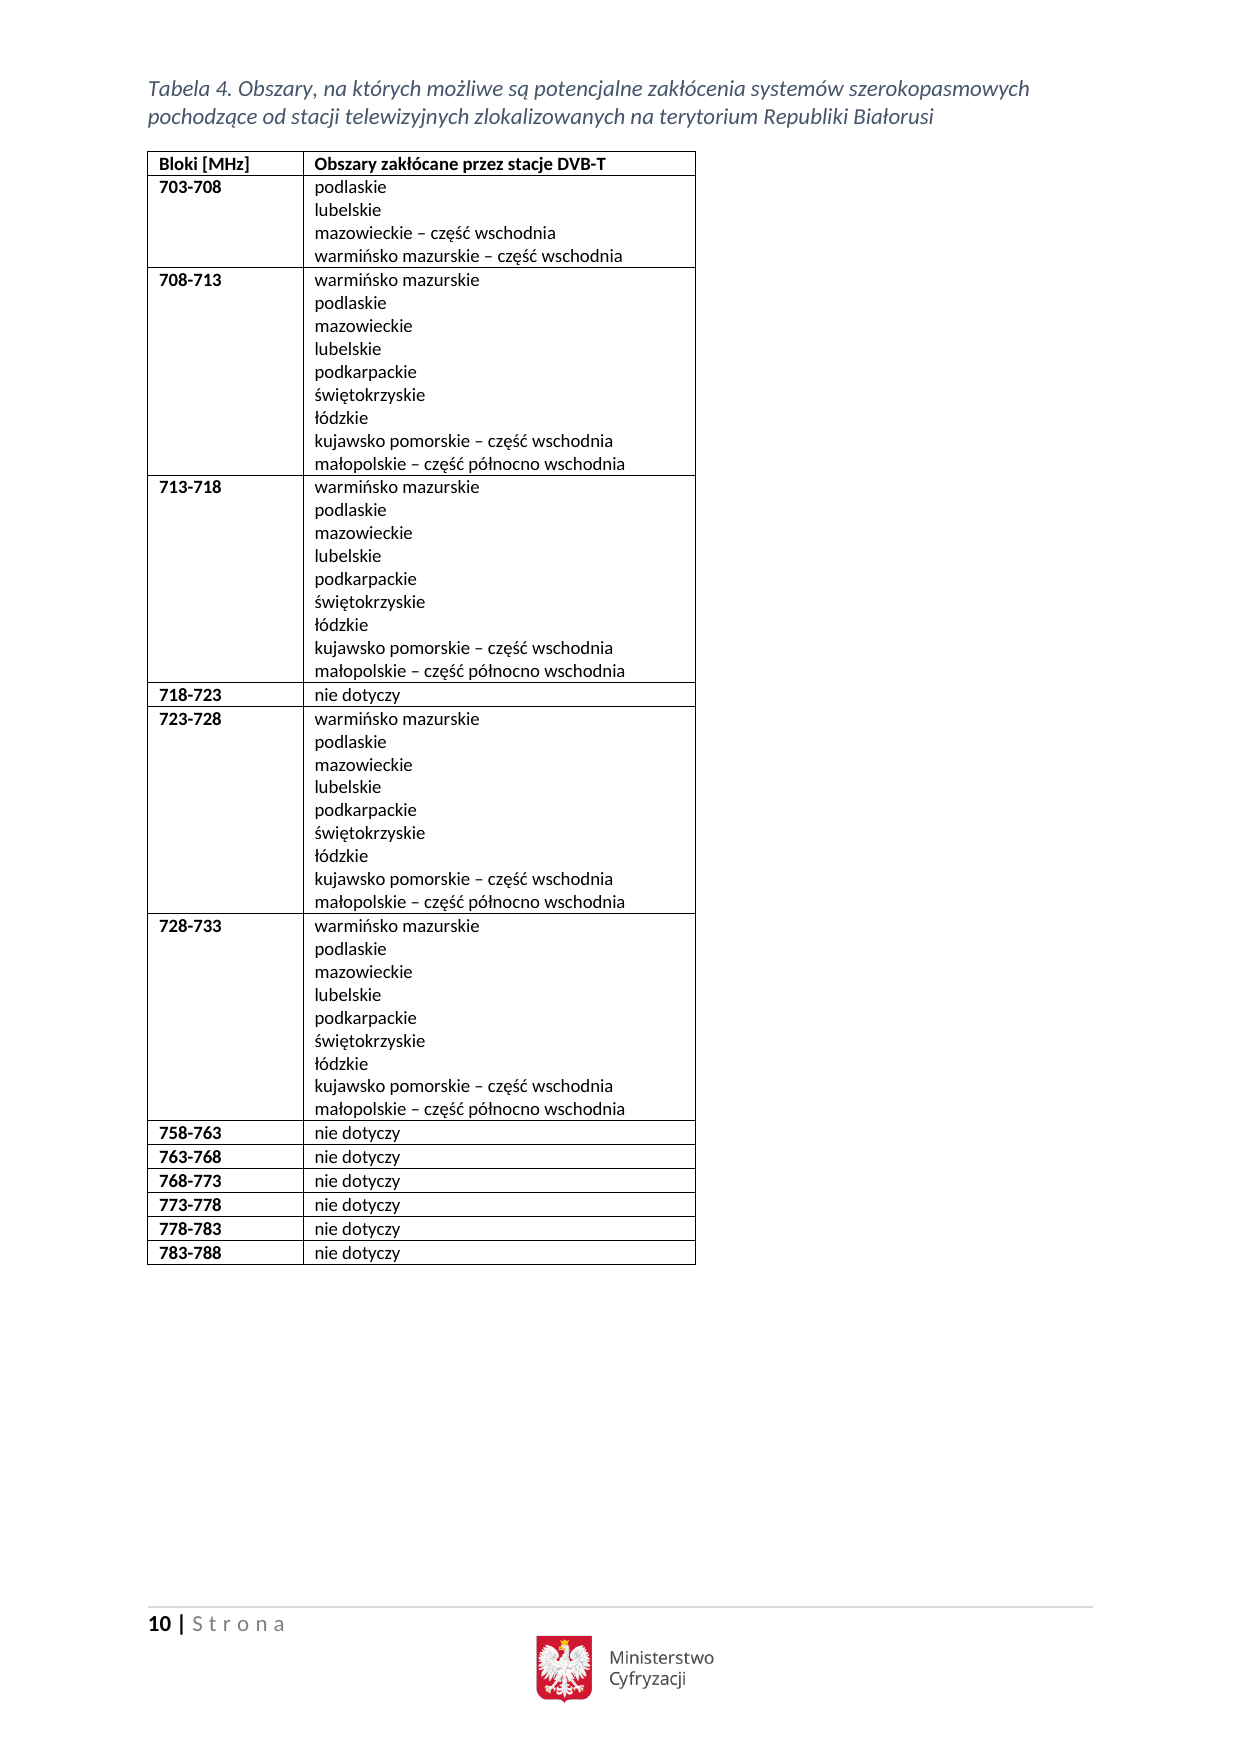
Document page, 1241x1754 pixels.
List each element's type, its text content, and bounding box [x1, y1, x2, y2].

table_cell podlaskie lubelskie mazowieckie – część wschodnia warmińsko mazurskie – część wschodnia [304, 176, 695, 267]
table_cell 703-708 [148, 176, 303, 267]
table_cell nie dotyczy [304, 683, 695, 706]
table_cell warmińsko mazurskie podlaskie mazowieckie lubelskie podkarpackie świętokrzyskie łódzkie kujawsko pomorskie – część wschodnia małopolskie – część północno wschodnia [304, 476, 695, 682]
table_cell nie dotyczy [304, 1169, 695, 1192]
table_cell warmińsko mazurskie podlaskie mazowieckie lubelskie podkarpackie świętokrzyskie łódzkie kujawsko pomorskie – część wschodnia małopolskie – część północno wschodnia [304, 914, 695, 1120]
table_cell nie dotyczy [304, 1121, 695, 1144]
table_cell warmińsko mazurskie podlaskie mazowieckie lubelskie podkarpackie świętokrzyskie łódzkie kujawsko pomorskie – część wschodnia małopolskie – część północno wschodnia [304, 268, 695, 474]
table_cell 718-723 [148, 683, 303, 706]
table_cell nie dotyczy [304, 1241, 695, 1264]
table_cell 708-713 [148, 268, 303, 474]
table_cell 773-778 [148, 1193, 303, 1216]
table_cell nie dotyczy [304, 1193, 695, 1216]
table_cell 723-728 [148, 707, 303, 913]
table_cell 713-718 [148, 476, 303, 682]
table_cell nie dotyczy [304, 1145, 695, 1168]
table_cell 783-788 [148, 1241, 303, 1264]
text Tabela 4. Obszary, na których możliwe są potencjalne zakłócenia systemów szerokopasmowych pochodzące od stacji telewizyjnych zlokalizowanych na terytorium Republiki Białorusi [148, 74, 1093, 130]
table_header Obszary zakłócane przez stacje DVB-T [304, 152, 695, 174]
table_cell 728-733 [148, 914, 303, 1120]
table_cell 778-783 [148, 1217, 303, 1240]
table_cell 758-763 [148, 1121, 303, 1144]
table_cell 763-768 [148, 1145, 303, 1168]
table_cell warmińsko mazurskie podlaskie mazowieckie lubelskie podkarpackie świętokrzyskie łódzkie kujawsko pomorskie – część wschodnia małopolskie – część północno wschodnia [304, 707, 695, 913]
table_cell 768-773 [148, 1169, 303, 1192]
table_cell nie dotyczy [304, 1217, 695, 1240]
table_header Bloki [MHz] [148, 152, 303, 174]
